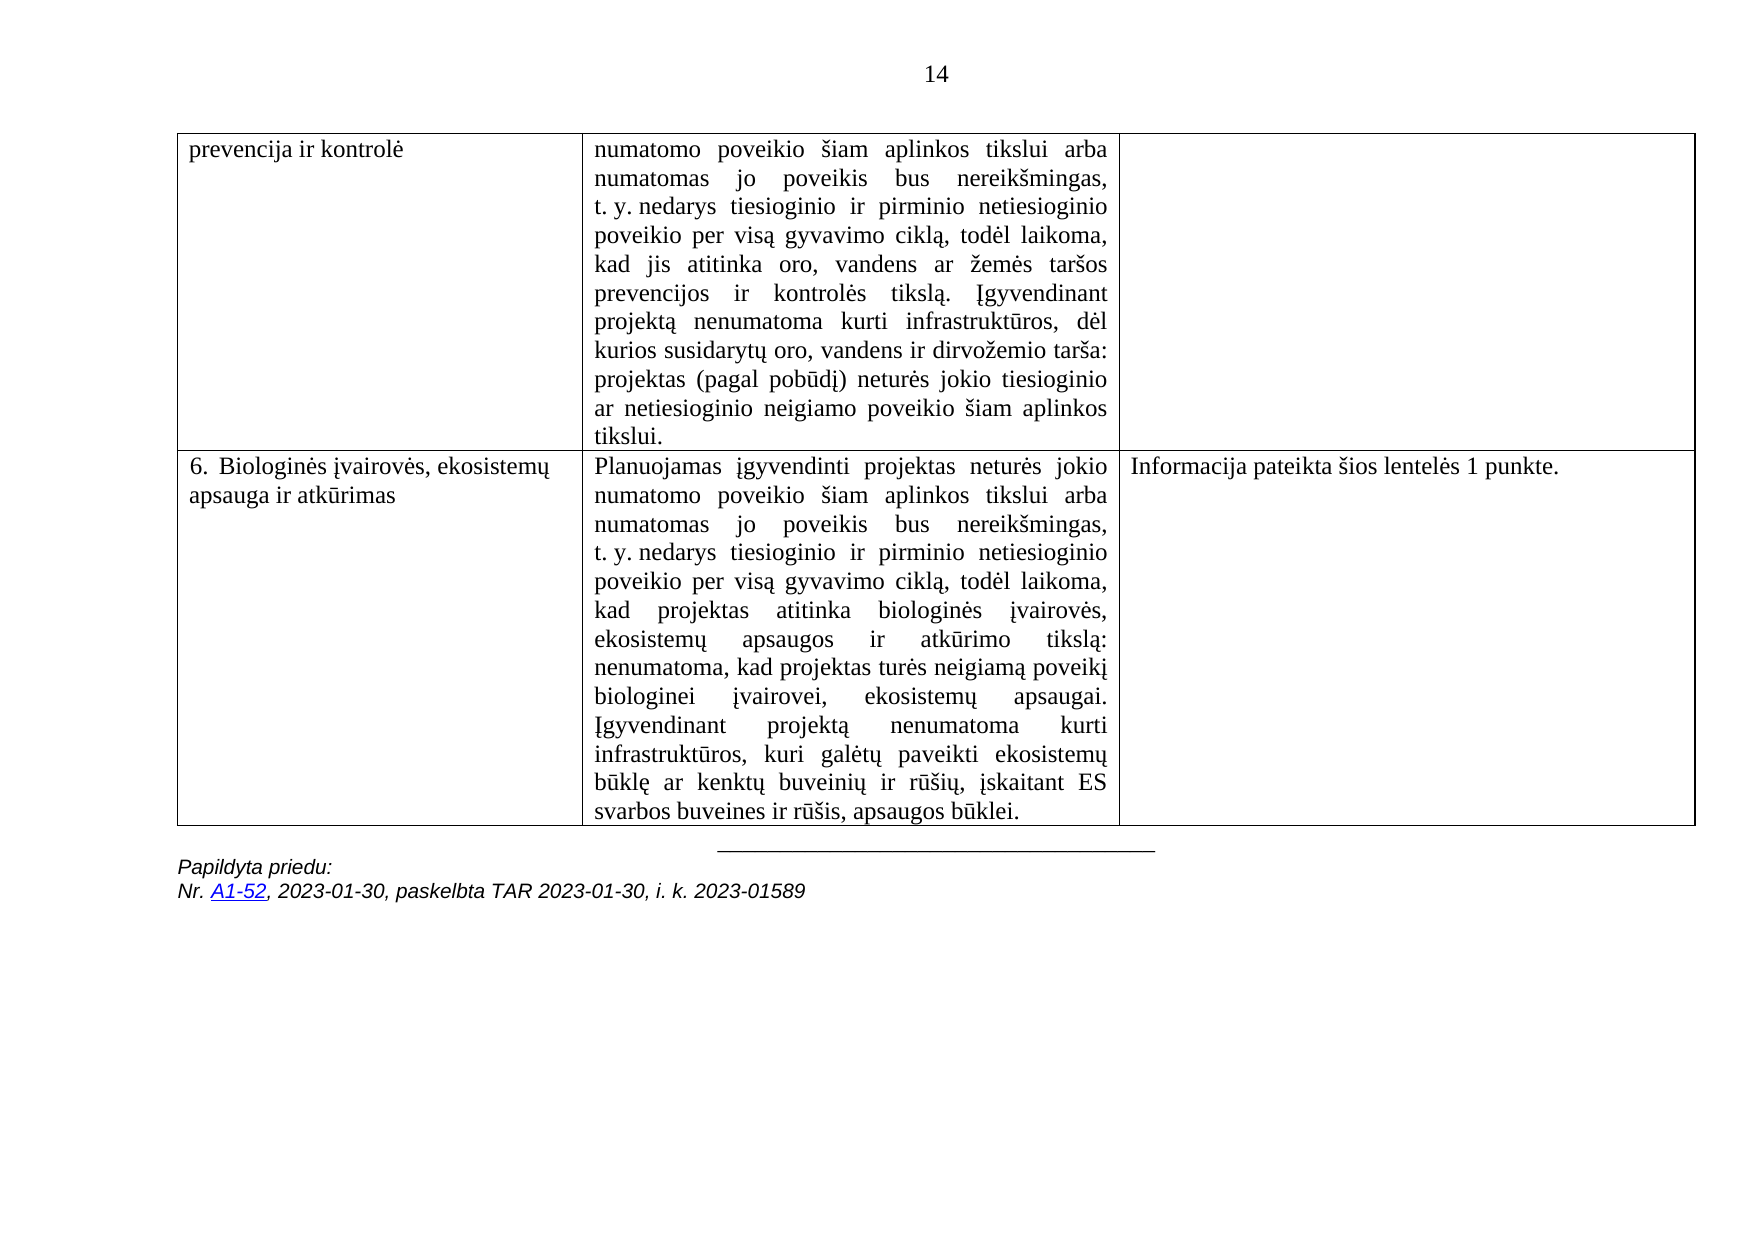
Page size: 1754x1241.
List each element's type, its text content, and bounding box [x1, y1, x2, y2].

table_cell [1120, 134, 1694, 450]
table_cell Informacija pateikta šios lentelės 1 punkte. [1120, 451, 1694, 825]
table_cell numatomo poveikio šiam aplinkos tikslui arba numatomas jo poveikis bus nereikšmingas, t. y. nedarys tiesioginio ir pirminio netiesioginio poveikio per visą gyvavimo ciklą, todėl laikoma, kad jis atitinka oro, vandens ar žemės taršos prevencijos ir kontrolės tikslą. Įgyvendinant projektą nenumatoma kurti infrastruktūros, dėl kurios susidarytų oro, vandens ir dirvožemio tarša: projektas (pagal pobūdį) neturės jokio tiesioginio ar netiesioginio neigiamo poveikio šiam aplinkos tikslui. [583, 134, 1119, 450]
table_cell Planuojamas įgyvendinti projektas neturės jokio numatomo poveikio šiam aplinkos tikslui arba numatomas jo poveikis bus nereikšmingas, t. y. nedarys tiesioginio ir pirminio netiesioginio poveikio per visą gyvavimo ciklą, todėl laikoma, kad projektas atitinka biologinės įvairovės, ekosistemų apsaugos ir atkūrimo tikslą: nenumatoma, kad projektas turės neigiamą poveikį biologinei įvairovei, ekosistemų apsaugai. Įgyvendinant projektą nenumatoma kurti infrastruktūros, kuri galėtų paveikti ekosistemų būklę ar kenktų buveinių ir rūšių, įskaitant ES svarbos buveines ir rūšis, apsaugos būklei. [583, 451, 1119, 825]
text ___________________________________ [177, 826, 1695, 855]
text Papildyta priedu: [177, 855, 1695, 879]
table_cell 6. Biologinės įvairovės, ekosistemų apsauga ir atkūrimas [178, 451, 582, 825]
text Nr. A1-52, 2023-01-30, paskelbta TAR 2023-01-30, i. k. 2023-01589 [177, 879, 1695, 903]
table_cell prevencija ir kontrolė [178, 134, 582, 450]
